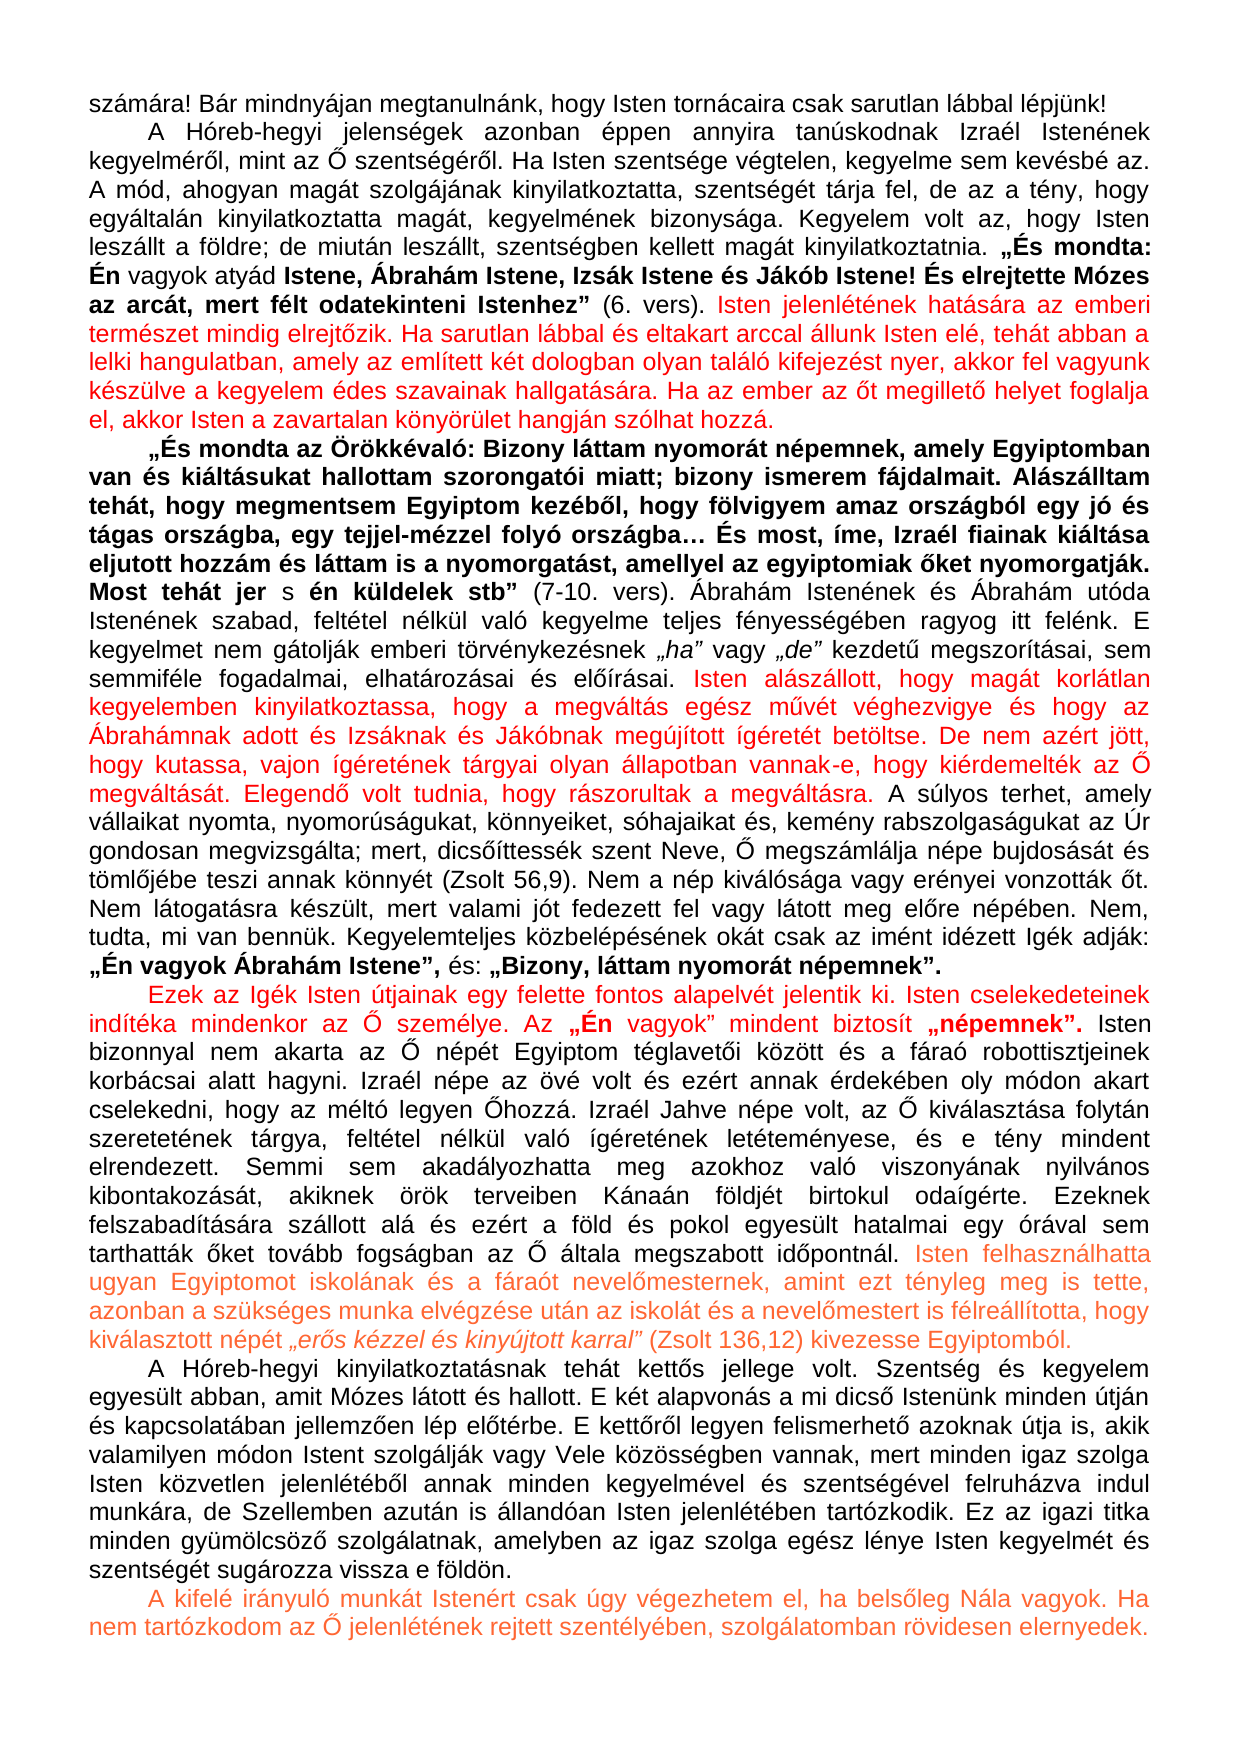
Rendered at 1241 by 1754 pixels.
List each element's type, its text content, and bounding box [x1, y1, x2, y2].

text „És mondta az Örökkévaló: Bizony láttam nyomorát népemnek, amely Egyiptomban van és kiáltásukat hallottam szorongatói miatt; bizony ismerem fájdalmait. Alászálltam tehát, hogy megmentsem Egyiptom kezéből, hogy fölvigyem amaz országból egy jó és tágas országba, egy tejjel-mézzel folyó országba… És most, íme, Izraél fiainak kiáltása eljutott hozzám és láttam is a nyomorgatást, amellyel az egyiptomiak őket nyomorgatják. Most tehát jer s én küldelek stb” (7-10. vers). Ábrahám Istenének és Ábrahám utóda Istenének szabad, feltétel nélkül való kegyelme teljes fényességében ragyog itt felénk. E kegyelmet nem gátolják emberi törvénykezésnek „ha” vagy „de” kezdetű megszorításai, sem semmiféle fogadalmai, elhatározásai és előírásai. Isten alászállott, hogy magát korlátlan kegyelemben kinyilatkoztassa, hogy a megváltás egész művét véghezvigye és hogy az Ábrahámnak adott és Izsáknak és Jákóbnak megújított ígéretét betöltse. De nem azért jött, hogy kutassa, vajon ígéretének tárgyai olyan állapotban vannak‑e, hogy kiérdemelték az Ő megváltását. Elegendő volt tudnia, hogy rászorultak a megváltásra. A súlyos terhet, amely vállaikat nyomta, nyomorúságukat, könnyeiket, sóhajaikat és, kemény rabszolgaságukat az Úr gondosan megvizsgálta; mert, dicsőíttessék szent Neve, Ő megszámlálja népe bujdosását és tömlőjébe teszi annak könnyét (Zsolt 56,9). Nem a nép kiválósága vagy erényei vonzották őt. Nem látogatásra készült, mert valami jót fedezett fel vagy látott meg előre népében. Nem, tudta, mi van bennük. Kegyelemteljes közbelépésének okát csak az imént idézett Igék adják: „Én vagyok Ábrahám Istene”, és: „Bizony, láttam nyomorát népemnek”. [88, 433, 1152, 980]
text A Hóreb-hegyi jelenségek azonban éppen annyira tanúskodnak Izraél Istenének kegyelméről, mint az Ő szentségéről. Ha Isten szentsége végtelen, kegyelme sem kevésbé az. A mód, ahogyan magát szolgájának kinyilatkoztatta, szentségét tárja fel, de az a tény, hogy egyáltalán kinyilatkoztatta magát, kegyelmének bizonysága. Kegyelem volt az, hogy Isten leszállt a földre; de miután leszállt, szentségben kellett magát kinyilatkoztatnia. „És mondta: Én vagyok atyád Istene, Ábrahám Istene, Izsák Istene és Jákób Istene! És elrejtette Mózes az arcát, mert félt odatekinteni Istenhez” (6. vers). Isten jelenlétének hatására az emberi természet mindig elrejtőzik. Ha sarutlan lábbal és eltakart arccal állunk Isten elé, tehát abban a lelki hangulatban, amely az említett két dologban olyan találó kifejezést nyer, akkor fel vagyunk készülve a kegyelem édes szavainak hallgatására. Ha az ember az őt megillető helyet foglalja el, akkor Isten a zavartalan könyörület hangján szólhat hozzá. [88, 117, 1152, 433]
text A kifelé irányuló munkát Istenért csak úgy végezhetem el, ha belsőleg Nála vagyok. Ha nem tartózkodom az Ő jelenlétének rejtett szentélyében, szolgálatomban rövidesen elernyedek. [88, 1583, 1152, 1641]
text számára! Bár mindnyájan megtanulnánk, hogy Isten tornácaira csak sarutlan lábbal lépjünk! [88, 88, 1152, 117]
text Ezek az Igék Isten útjainak egy felette fontos alapelvét jelentik ki. Isten cselekedeteinek indítéka mindenkor az Ő személye. Az „Én vagyok” mindent biztosít „népemnek”. Isten bizonnyal nem akarta az Ő népét Egyiptom téglavetői között és a fáraó robottisztjeinek korbácsai alatt hagyni. Izraél népe az övé volt és ezért annak érdekében oly módon akart cselekedni, hogy az méltó legyen Őhozzá. Izraél Jahve népe volt, az Ő kiválasztása folytán szeretetének tárgya, feltétel nélkül való ígéretének letéteményese, és e tény mindent elrendezett. Semmi sem akadályozhatta meg azokhoz való viszonyának nyilvános kibontakozását, akiknek örök terveiben Kánaán földjét birtokul odaígérte. Ezeknek felszabadítására szállott alá és ezért a föld és pokol egyesült hatalmai egy órával sem tarthatták őket tovább fogságban az Ő általa megszabott időpontnál. Isten felhasználhatta ugyan Egyiptomot iskolának és a fáraót nevelőmesternek, amint ezt tényleg meg is tette, azonban a szükséges munka elvégzése után az iskolát és a nevelőmestert is félreállította, hogy kiválasztott népét „erős kézzel és kinyújtott karral” (Zsolt 136,12) kivezesse Egyiptomból. [88, 980, 1152, 1353]
text A Hóreb-hegyi kinyilatkoztatásnak tehát kettős jellege volt. Szentség és kegyelem egyesült abban, amit Mózes látott és hallott. E két alapvonás a mi dicső Istenünk minden útján és kapcsolatában jellemzően lép előtérbe. E kettőről legyen felismerhető azoknak útja is, akik valamilyen módon Istent szolgálják vagy Vele közösségben vannak, mert minden igaz szolga Isten közvetlen jelenlétéből annak minden kegyelmével és szentségével felruházva indul munkára, de Szellemben azután is állandóan Isten jelenlétében tartózkodik. Ez az igazi titka minden gyümölcsöző szolgálatnak, amelyben az igaz szolga egész lénye Isten kegyelmét és szentségét sugározza vissza e földön. [88, 1353, 1152, 1583]
